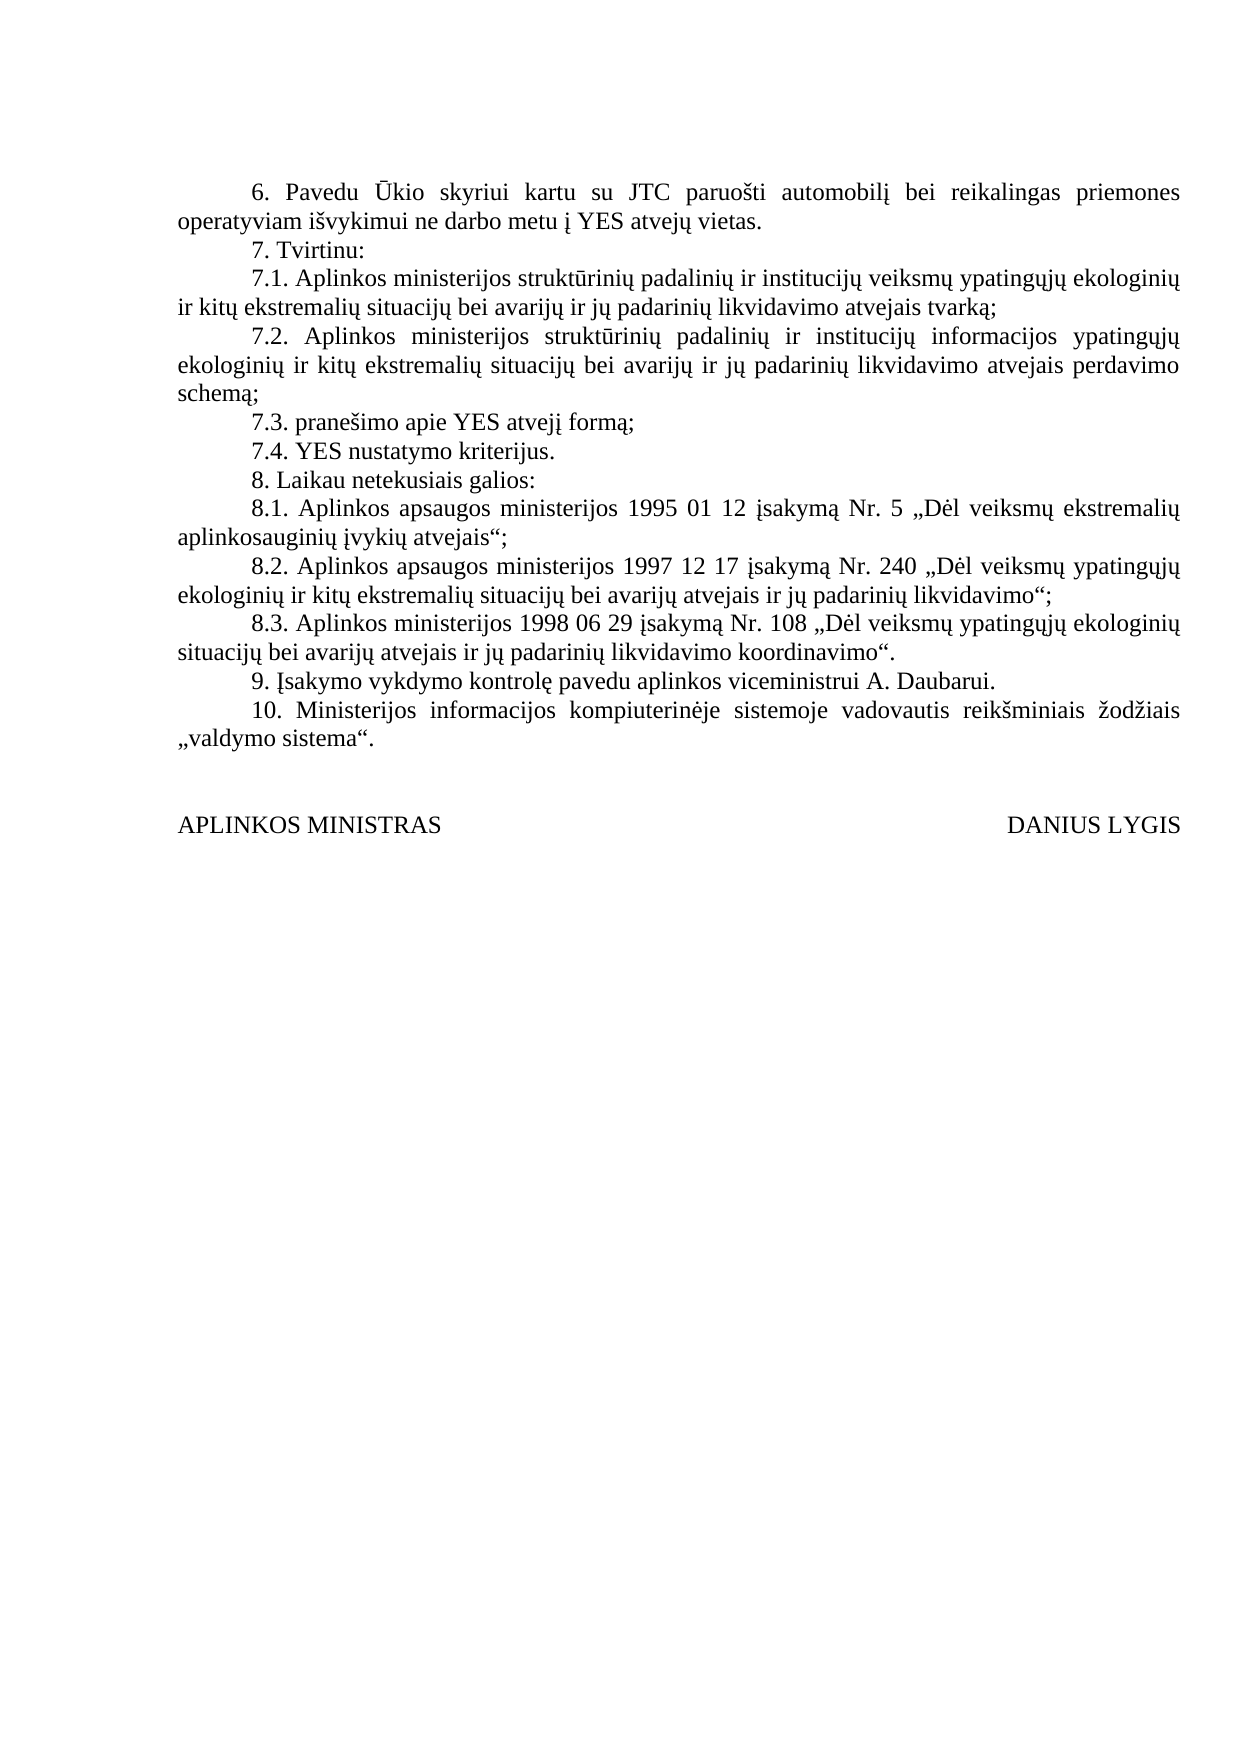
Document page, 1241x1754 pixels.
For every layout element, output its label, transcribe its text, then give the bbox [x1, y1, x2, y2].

text 7.4. YES nustatymo kriterijus. [177, 436, 1181, 465]
text 7.1. Aplinkos ministerijos struktūrinių padalinių ir institucijų veiksmų ypatingųjų ekologinių ir kitų ekstremalių situacijų bei avarijų ir jų padarinių likvidavimo atvejais tvarką; [177, 263, 1181, 321]
text APLINKOS MINISTRAS DANIUS LYGIS [177, 810, 1181, 838]
text 8.3. Aplinkos ministerijos 1998 06 29 įsakymą Nr. 108 „Dėl veiksmų ypatingųjų ekologinių situacijų bei avarijų atvejais ir jų padarinių likvidavimo koordinavimo“. [177, 608, 1181, 666]
text 9. Įsakymo vykdymo kontrolę pavedu aplinkos viceministrui A. Daubarui. [177, 666, 1181, 695]
text 7.2. Aplinkos ministerijos struktūrinių padalinių ir institucijų informacijos ypatingųjų ekologinių ir kitų ekstremalių situacijų bei avarijų ir jų padarinių likvidavimo atvejais perdavimo schemą; [177, 321, 1181, 407]
text 8. Laikau netekusiais galios: [177, 465, 1181, 493]
text 8.2. Aplinkos apsaugos ministerijos 1997 12 17 įsakymą Nr. 240 „Dėl veiksmų ypatingųjų ekologinių ir kitų ekstremalių situacijų bei avarijų atvejais ir jų padarinių likvidavimo“; [177, 551, 1181, 608]
text 10. Ministerijos informacijos kompiuterinėje sistemoje vadovautis reikšminiais žodžiais „valdymo sistema“. [177, 695, 1181, 752]
text 7. Tvirtinu: [177, 235, 1181, 263]
text 8.1. Aplinkos apsaugos ministerijos 1995 01 12 įsakymą Nr. 5 „Dėl veiksmų ekstremalių aplinkosauginių įvykių atvejais“; [177, 493, 1181, 551]
text 7.3. pranešimo apie YES atvejį formą; [177, 407, 1181, 436]
text 6. Pavedu Ūkio skyriui kartu su JTC paruošti automobilį bei reikalingas priemones operatyviam išvykimui ne darbo metu į YES atvejų vietas. [177, 177, 1181, 235]
